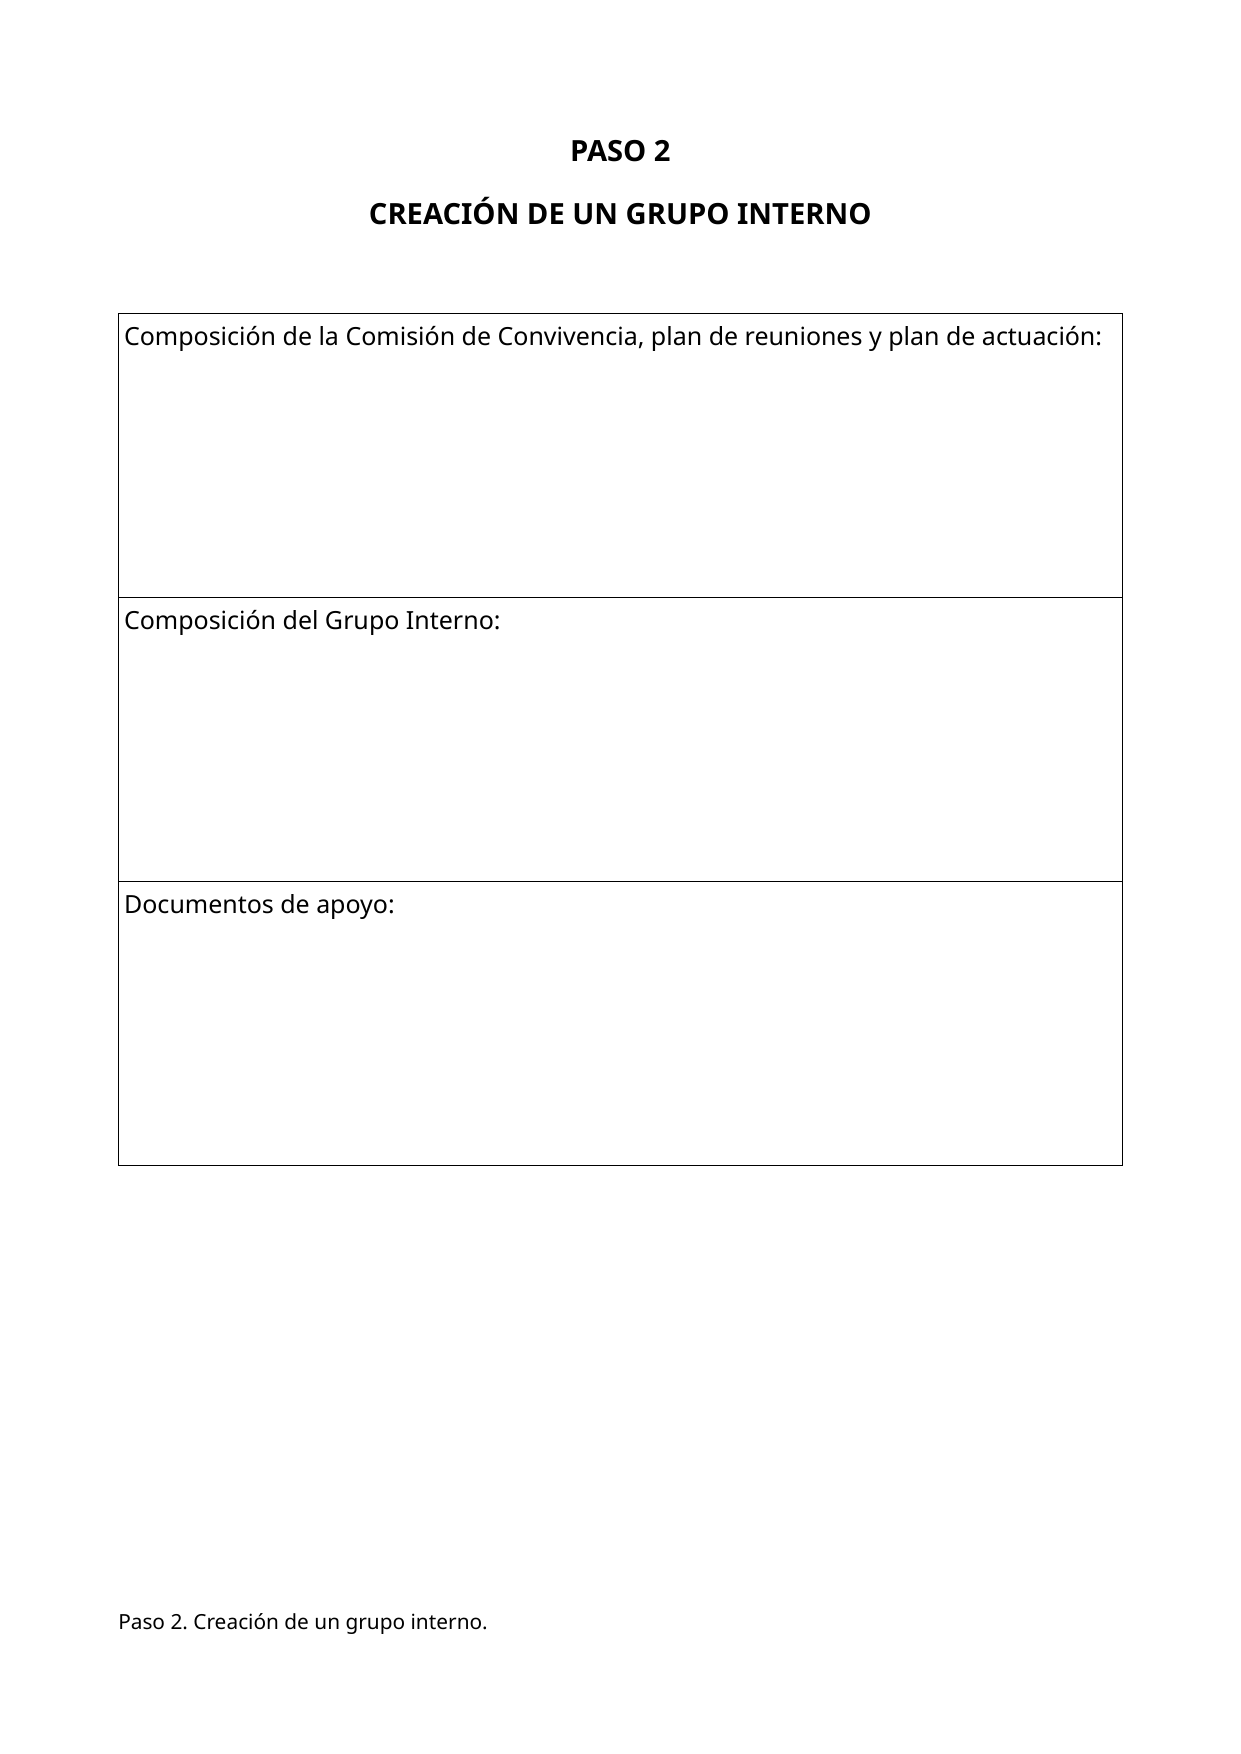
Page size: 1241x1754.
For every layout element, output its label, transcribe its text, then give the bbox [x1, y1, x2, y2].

table_header Composición de la Comisión de Convivencia, plan de reuniones y plan de actuación: [119, 314, 1122, 597]
table_cell Composición del Grupo Interno: [119, 598, 1122, 881]
text PASO 2 [118, 130, 1122, 170]
text CREACIÓN DE UN GRUPO INTERNO [118, 193, 1122, 233]
table_cell Documentos de apoyo: [119, 882, 1122, 1165]
